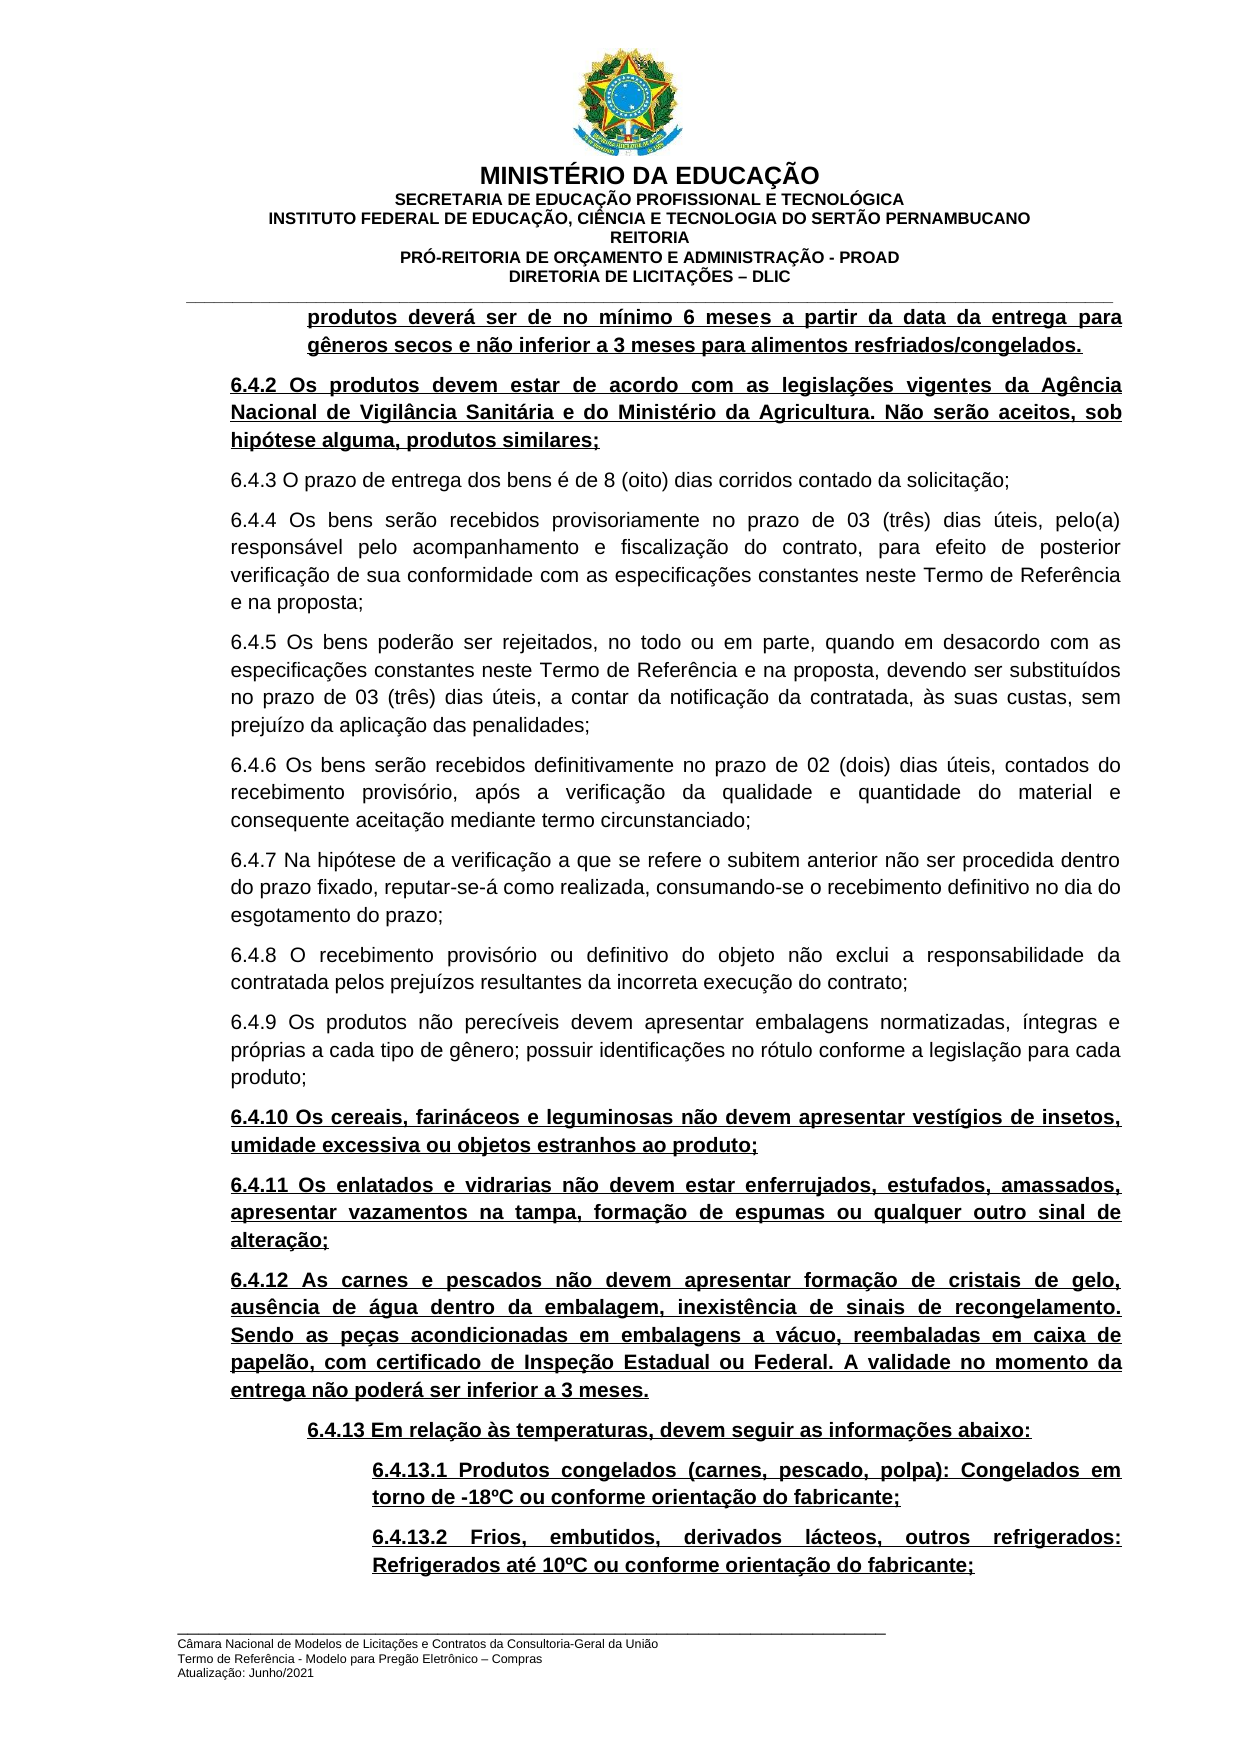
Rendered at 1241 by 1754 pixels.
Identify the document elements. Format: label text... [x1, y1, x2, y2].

text 6.4.3 O prazo de entrega dos bens é de 8 (oito) dias corridos contado da solicitação; [230, 467, 1122, 491]
text hipótese alguma, produtos similares; [230, 422, 1122, 451]
text Nacional de Vigilância Sanitária e do Ministério da Agricultura. Não serão aceitos, sob [230, 394, 1122, 421]
text 6.4.13.1 Produtos congelados (carnes, pescado, polpa): Congelados em [372, 1457, 1122, 1478]
text 6.4.2 Os produtos devem estar de acordo com as legislações vigentes da Agência [230, 372, 1122, 393]
text Refrigerados até 10ºC ou conforme orientação do fabricante; [372, 1547, 1122, 1576]
text 6.4.4 Os bens serão recebidos provisoriamente no prazo de 03 (três) dias úteis, pelo(a) responsável pelo acompanhamento e fiscalização do contrato, para efeito de posterior verificação de sua conformidade com as especificações constantes neste Termo de Referência e na proposta; [230, 507, 1122, 614]
text 6.4.13 Em relação às temperaturas, devem seguir as informações abaixo: [307, 1417, 1122, 1441]
text gêneros secos e não inferior a 3 meses para alimentos resfriados/congelados. [307, 327, 1122, 356]
text umidade excessiva ou objetos estranhos ao produto; [230, 1127, 1122, 1156]
text 6.4.10 Os cereais, farináceos e leguminosas não devem apresentar vestígios de insetos, [230, 1105, 1122, 1126]
text apresentar vazamentos na tampa, formação de espumas ou qualquer outro sinal de [230, 1194, 1122, 1221]
text torno de -18ºC ou conforme orientação do fabricante; [372, 1479, 1122, 1509]
text Sendo as peças acondicionadas em embalagens a vácuo, reembaladas em caixa de [230, 1317, 1122, 1343]
picture [572, 48, 683, 156]
text 6.4.13.2 Frios, embutidos, derivados lácteos, outros refrigerados: [372, 1525, 1122, 1546]
text 6.4.5 Os bens poderão ser rejeitados, no todo ou em parte, quando em desacordo com as especificações constantes neste Termo de Referência e na proposta, devendo ser substituídos no prazo de 03 (três) dias úteis, a contar da notificação da contratada, às suas custas, sem prejuízo da aplicação das penalidades; [230, 630, 1122, 736]
text 6.4.12 As carnes e pescados não devem apresentar formação de cristais de gelo, ausência de água dentro da embalagem, inexistência de sinais de recongelamento. [230, 1267, 1122, 1316]
text produtos deverá ser de no mínimo 6 meses a partir da data da entrega para [307, 305, 1122, 326]
text 6.4.11 Os enlatados e vidrarias não devem estar enferrujados, estufados, amassados, [230, 1172, 1122, 1193]
text alteração; [230, 1222, 1122, 1251]
text entrega não poderá ser inferior a 3 meses. [230, 1372, 1122, 1401]
text 6.4.8 O recebimento provisório ou definitivo do objeto não exclui a responsabilidade da contratada pelos prejuízos resultantes da incorreta execução do contrato; [230, 942, 1122, 994]
text 6.4.6 Os bens serão recebidos definitivamente no prazo de 02 (dois) dias úteis, contados do recebimento provisório, após a verificação da qualidade e quantidade do material e consequente aceitação mediante termo circunstanciado; [230, 752, 1122, 831]
text 6.4.7 Na hipótese de a verificação a que se refere o subitem anterior não ser procedida dentro do prazo fixado, reputar-se-á como realizada, consumando-se o recebimento definitivo no dia do esgotamento do prazo; [230, 847, 1122, 926]
text papelão, com certificado de Inspeção Estadual ou Federal. A validade no momento da [230, 1344, 1122, 1371]
text 6.4.9 Os produtos não perecíveis devem apresentar embalagens normatizadas, íntegras e próprias a cada tipo de gênero; possuir identificações no rótulo conforme a legislação para cada produto; [230, 1010, 1122, 1089]
